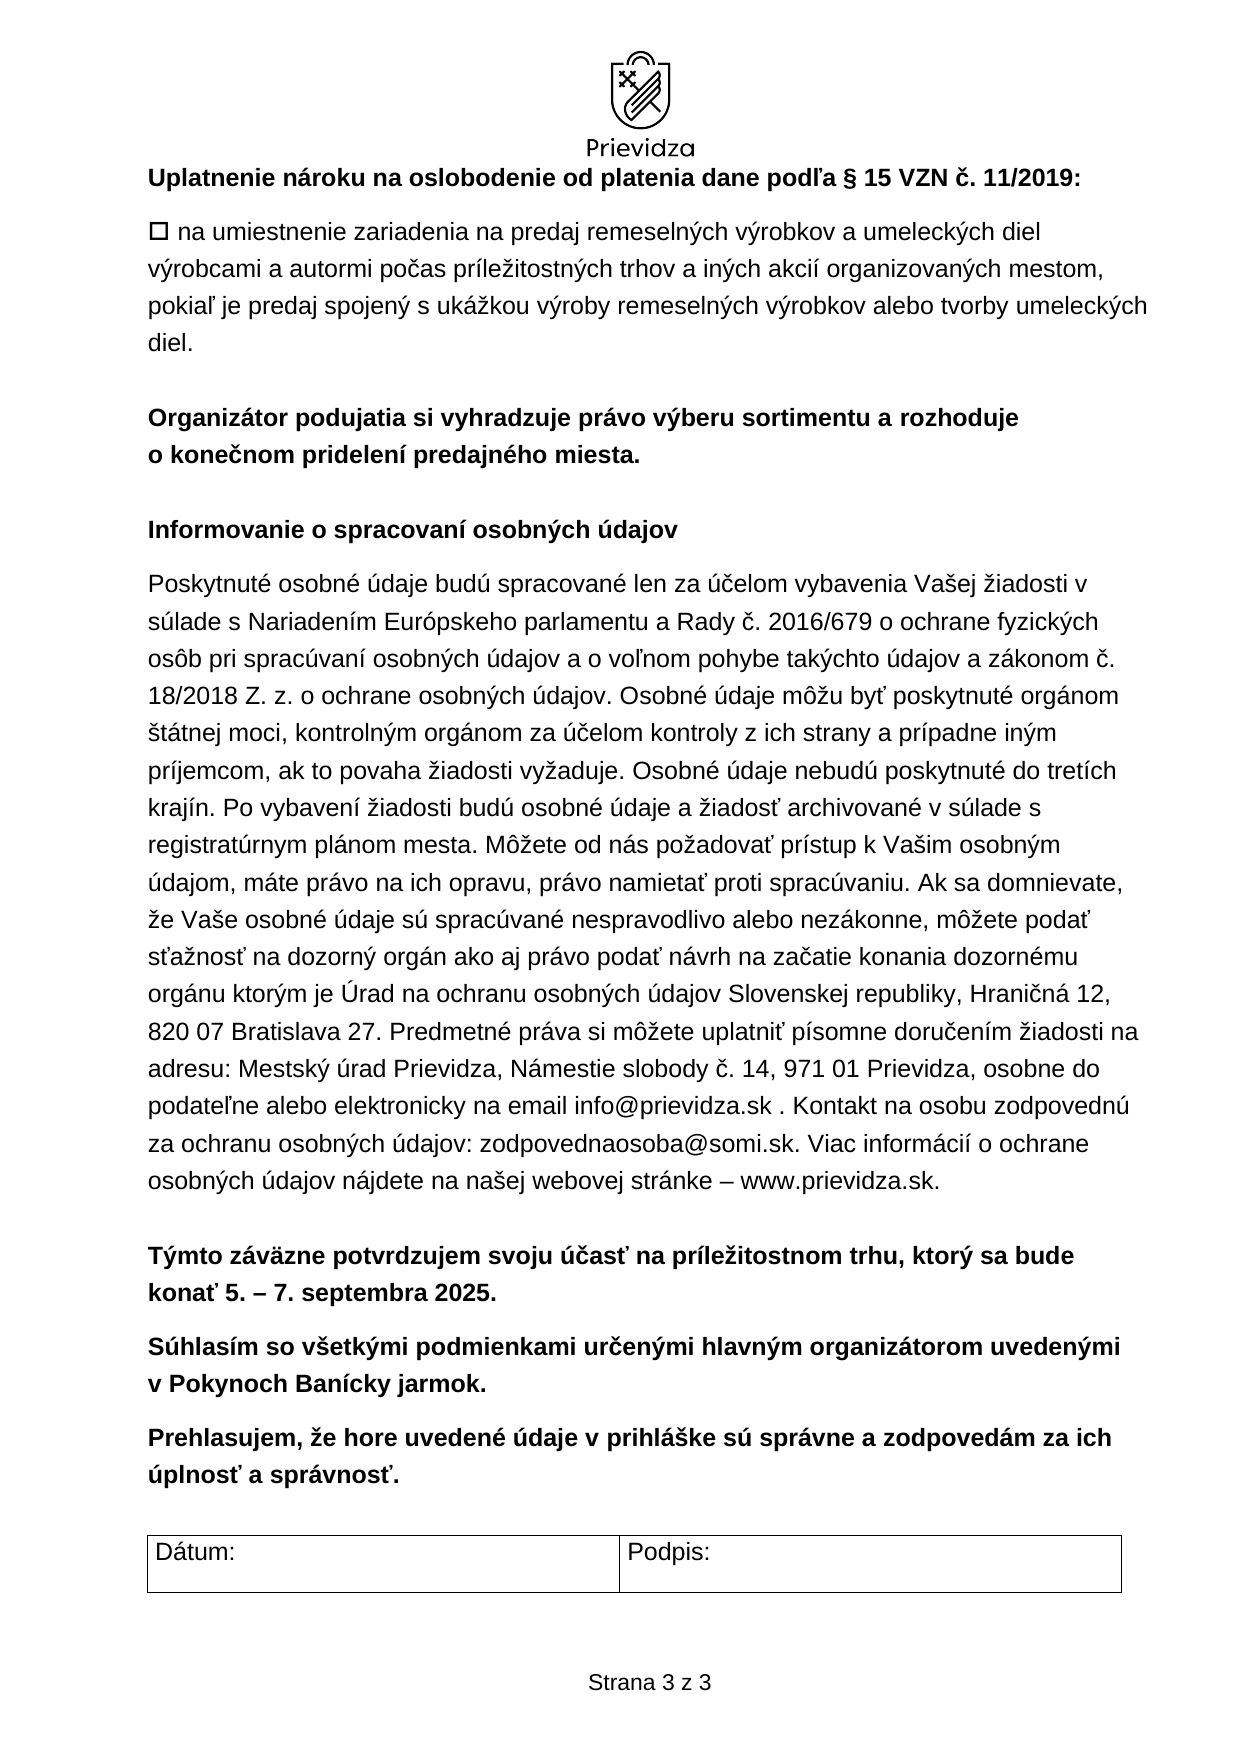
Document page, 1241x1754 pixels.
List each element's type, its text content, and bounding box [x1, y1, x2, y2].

text Súhlasím so všetkými podmienkami určenými hlavným organizátorom uvedenými v Pokynoch Banícky jarmok. [148, 1332, 1152, 1398]
text Uplatnenie nároku na oslobodenie od platenia dane podľa § 15 VZN č. 11/2019: [148, 162, 1152, 191]
text Organizátor podujatia si vyhradzuje právo výberu sortimentu a rozhoduje o konečnom pridelení predajného miesta. [148, 403, 1152, 469]
text Informovanie o spracovaní osobných údajov [148, 515, 1152, 544]
text  na umiestnenie zariadenia na predaj remeselných výrobkov a umeleckých diel výrobcami a autormi počas príležitostných trhov a iných akcií organizovaných mestom, pokiaľ je predaj spojený s ukážkou výroby remeselných výrobkov alebo tvorby umeleckých diel. [148, 216, 1152, 357]
text Týmto záväzne potvrdzujem svoju účasť na príležitostnom trhu, ktorý sa bude konať 5. – 7. septembra 2025. [148, 1241, 1152, 1307]
text Prehlasujem, že hore uvedené údaje v prihláške sú správne a zodpovedám za ich úplnosť a správnosť. [148, 1423, 1152, 1489]
text Poskytnuté osobné údaje budú spracované len za účelom vybavenia Vašej žiadosti v súlade s Nariadením Európskeho parlamentu a Rady č. 2016/679 o ochrane fyzických osôb pri spracúvaní osobných údajov a o voľnom pohybe takýchto údajov a zákonom č. 18/2018 Z. z. o ochrane osobných údajov. Osobné údaje môžu byť poskytnuté orgánom štátnej moci, kontrolným orgánom za účelom kontroly z ich strany a prípadne iným príjemcom, ak to povaha žiadosti vyžaduje. Osobné údaje nebudú poskytnuté do tretích krajín. Po vybavení žiadosti budú osobné údaje a žiadosť archivované v súlade s registratúrnym plánom mesta. Môžete od nás požadovať prístup k Vašim osobným údajom, máte právo na ich opravu, právo namietať proti spracúvaniu. Ak sa domnievate, že Vaše osobné údaje sú spracúvané nespravodlivo alebo nezákonne, môžete podať sťažnosť na dozorný orgán ako aj právo podať návrh na začatie konania dozornému orgánu ktorým je Úrad na ochranu osobných údajov Slovenskej republiky, Hraničná 12, 820 07 Bratislava 27. Predmetné práva si môžete uplatniť písomne doručením žiadosti na adresu: Mestský úrad Prievidza, Námestie slobody č. 14, 971 01 Prievidza, osobne do podateľne alebo elektronicky na email info@prievidza.sk . Kontakt na osobu zodpovednú za ochranu osobných údajov: zodpovednaosoba@somi.sk. Viac informácií o ochrane osobných údajov nájdete na našej webovej stránke – www.prievidza.sk. [148, 569, 1152, 1195]
table_header Dátum: [148, 1536, 619, 1592]
table_header Podpis: [620, 1536, 1121, 1592]
